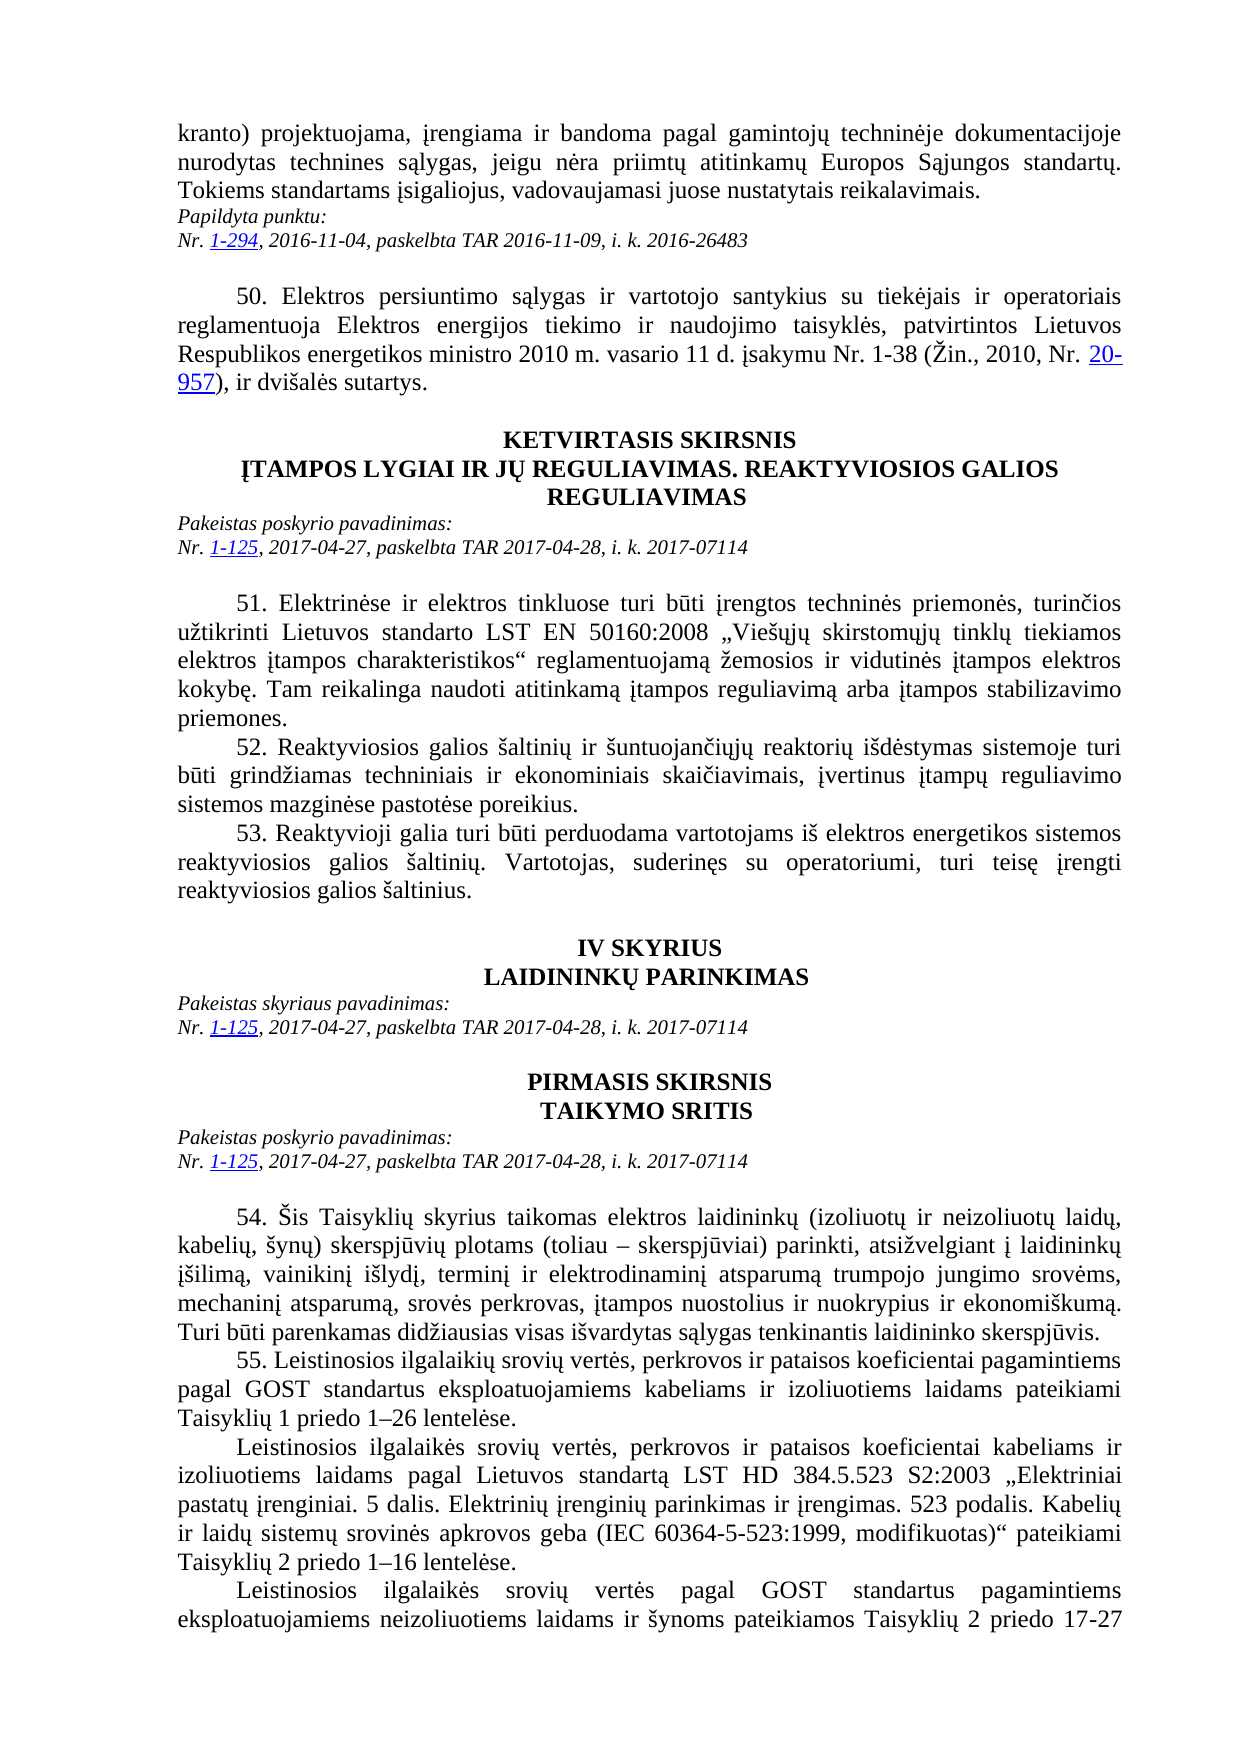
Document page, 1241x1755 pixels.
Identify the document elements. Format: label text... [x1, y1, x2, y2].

text 50. Elektros persiuntimo sąlygas ir vartotojo santykius su tiekėjais ir operatoriais reglamentuoja Elektros energijos tiekimo ir naudojimo taisyklės, patvirtintos Lietuvos Respublikos energetikos ministro 2010 m. vasario 11 d. įsakymu Nr. 1-38 (Žin., 2010, Nr. 20-957), ir dvišalės sutartys. [177, 281, 1122, 396]
text Pakeistas poskyrio pavadinimas: [177, 1125, 1122, 1149]
text Leistinosios ilgalaikės srovių vertės, perkrovos ir pataisos koeficientai kabeliams ir izoliuotiems laidams pagal Lietuvos standartą LST HD 384.5.523 S2:2003 „Elektriniai pastatų įrenginiai. 5 dalis. Elektrinių įrenginių parinkimas ir įrengimas. 523 podalis. Kabelių ir laidų sistemų srovinės apkrovos geba (IEC 60364-5-523:1999, modifikuotas)“ pateikiami Taisyklių 2 priedo 1–16 lentelėse. [177, 1432, 1122, 1576]
text Pakeistas poskyrio pavadinimas: [177, 511, 1122, 535]
text PIRMASIS SKIRSNIS [177, 1067, 1122, 1096]
text 52. Reaktyviosios galios šaltinių ir šuntuojančiųjų reaktorių išdėstymas sistemoje turi būti grindžiamas techniniais ir ekonominiais skaičiavimais, įvertinus įtampų reguliavimo sistemos mazginėse pastotėse poreikius. [177, 732, 1122, 818]
text Nr. 1-125, 2017-04-27, paskelbta TAR 2017-04-28, i. k. 2017-07114 [177, 535, 1122, 559]
text Nr. 1-125, 2017-04-27, paskelbta TAR 2017-04-28, i. k. 2017-07114 [177, 1015, 1122, 1039]
text LAIDININKŲ PARINKIMAS [177, 962, 1122, 991]
text 54. Šis Taisyklių skyrius taikomas elektros laidininkų (izoliuotų ir neizoliuotų laidų, kabelių, šynų) skerspjūvių plotams (toliau – skerspjūviai) parinkti, atsižvelgiant į laidininkų įšilimą, vainikinį išlydį, terminį ir elektrodinaminį atsparumą trumpojo jungimo srovėms, mechaninį atsparumą, srovės perkrovas, įtampos nuostolius ir nuokrypius ir ekonomiškumą. Turi būti parenkamas didžiausias visas išvardytas sąlygas tenkinantis laidininko skerspjūvis. [177, 1202, 1122, 1346]
text IV SKYRIUS [177, 933, 1122, 962]
text TAIKYMO SRITIS [177, 1096, 1122, 1125]
text Nr. 1-294, 2016-11-04, paskelbta TAR 2016-11-09, i. k. 2016-26483 [177, 228, 1122, 252]
text 53. Reaktyvioji galia turi būti perduodama vartotojams iš elektros energetikos sistemos reaktyviosios galios šaltinių. Vartotojas, suderinęs su operatoriumi, turi teisę įrengti reaktyviosios galios šaltinius. [177, 818, 1122, 904]
text Nr. 1-125, 2017-04-27, paskelbta TAR 2017-04-28, i. k. 2017-07114 [177, 1149, 1122, 1173]
text kranto) projektuojama, įrengiama ir bandoma pagal gamintojų techninėje dokumentacijoje nurodytas technines sąlygas, jeigu nėra priimtų atitinkamų Europos Sąjungos standartų. Tokiems standartams įsigaliojus, vadovaujamasi juose nustatytais reikalavimais. [177, 118, 1122, 204]
text 55. Leistinosios ilgalaikių srovių vertės, perkrovos ir pataisos koeficientai pagamintiems pagal GOST standartus eksploatuojamiems kabeliams ir izoliuotiems laidams pateikiami Taisyklių 1 priedo 1–26 lentelėse. [177, 1346, 1122, 1432]
text KETVIRTASIS SKIRSNIS [177, 425, 1122, 454]
text 51. Elektrinėse ir elektros tinkluose turi būti įrengtos techninės priemonės, turinčios užtikrinti Lietuvos standarto LST EN 50160:2008 „Viešųjų skirstomųjų tinklų tiekiamos elektros įtampos charakteristikos“ reglamentuojamą žemosios ir vidutinės įtampos elektros kokybę. Tam reikalinga naudoti atitinkamą įtampos reguliavimą arba įtampos stabilizavimo priemones. [177, 588, 1122, 732]
text ĮTAMPOS LYGIAI IR JŲ REGULIAVIMAS. REAKTYVIOSIOS GALIOS REGULIAVIMAS [177, 454, 1122, 511]
text Papildyta punktu: [177, 204, 1122, 228]
text Leistinosios ilgalaikės srovių vertės pagal GOST standartus pagamintiems eksploatuojamiems neizoliuotiems laidams ir šynoms pateikiamos Taisyklių 2 priedo 17‑27 [177, 1576, 1122, 1633]
text Pakeistas skyriaus pavadinimas: [177, 991, 1122, 1015]
